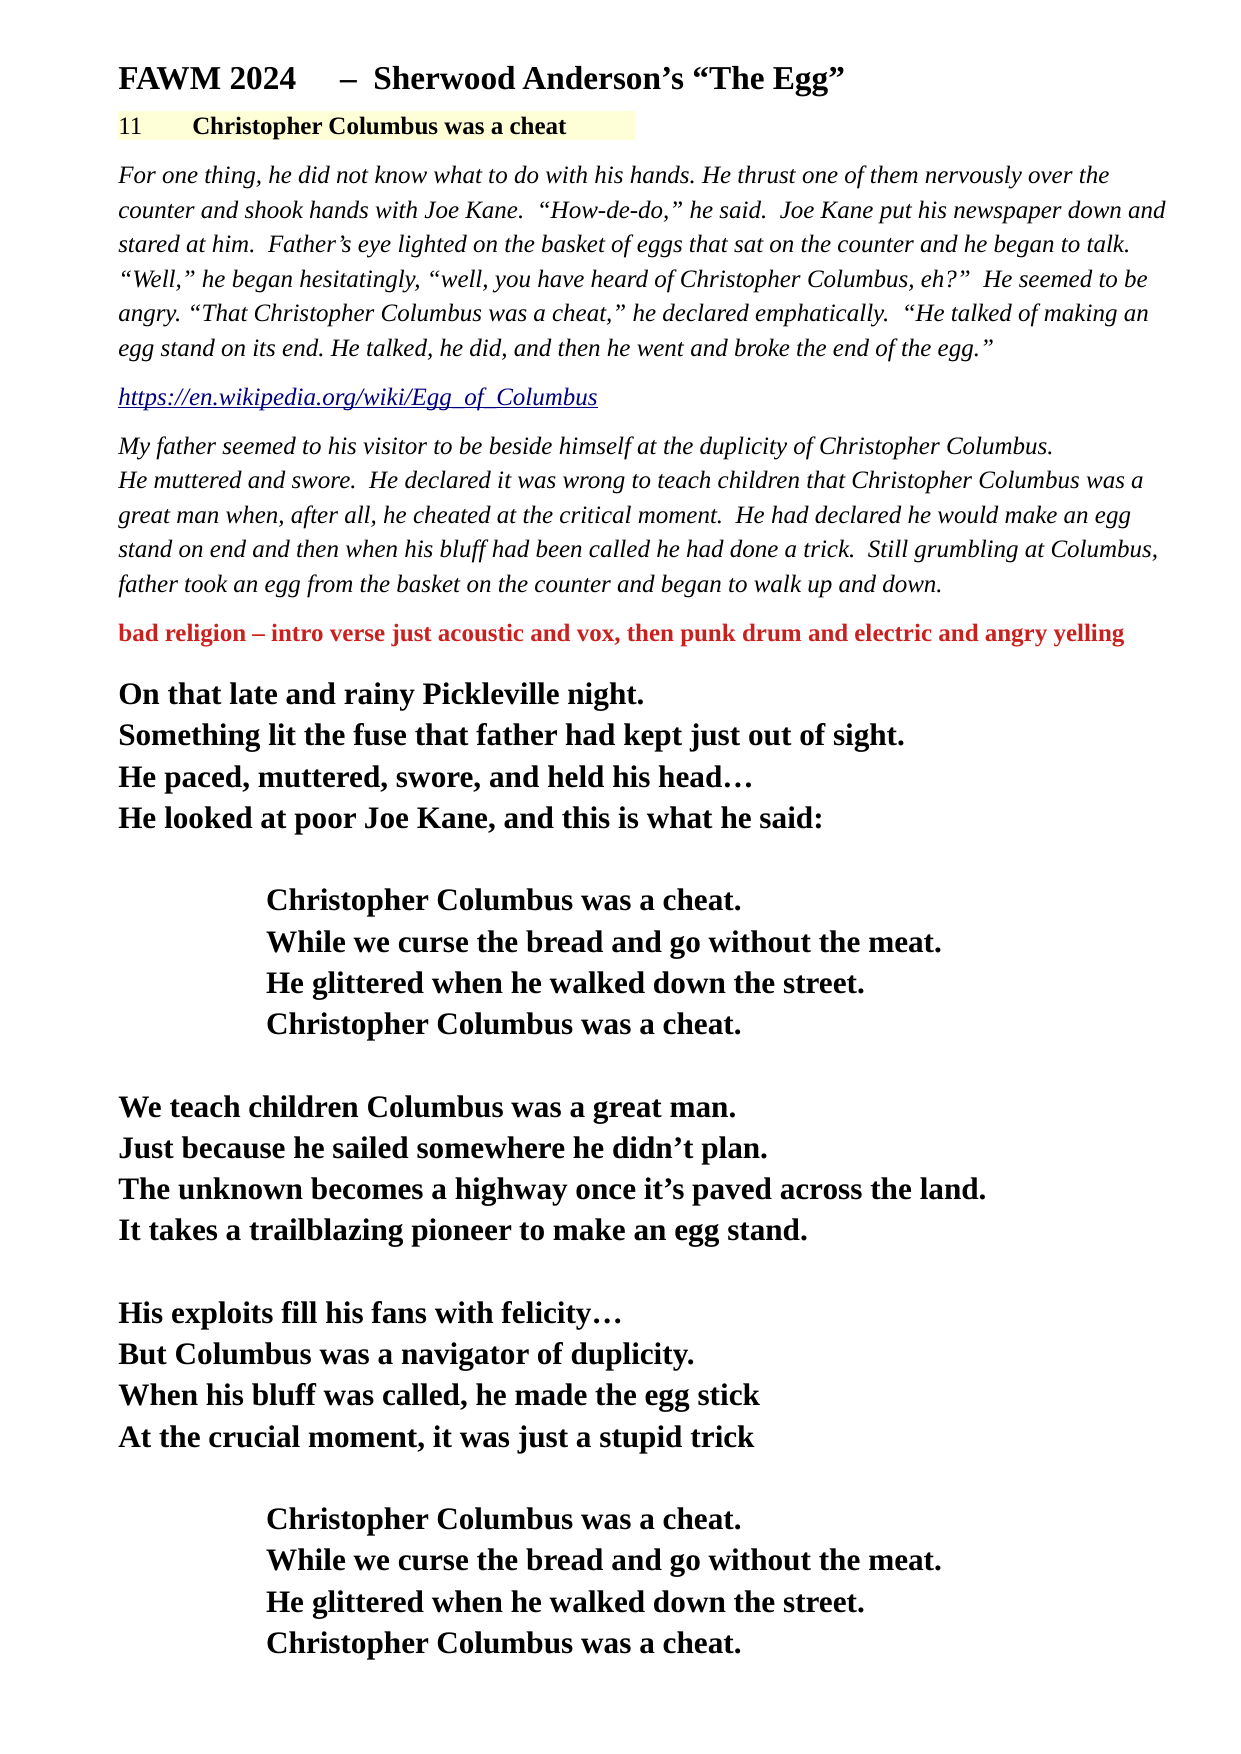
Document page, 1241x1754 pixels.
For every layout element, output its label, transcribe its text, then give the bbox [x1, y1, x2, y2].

text For one thing, he did not know what to do with his hands. He thrust one of them nervously over the counter and shook hands with Joe Kane. “How-de-do,” he said. Joe Kane put his newspaper down and stared at him. Father’s eye lighted on the basket of eggs that sat on the counter and he began to talk. “Well,” he began hesitatingly, “well, you have heard of Christopher Columbus, eh?” He seemed to be angry. “That Christopher Columbus was a cheat,” he declared emphatically. “He talked of making an egg stand on its end. He talked, he did, and then he went and broke the end of the egg.” [118, 160, 1182, 361]
text Just because he sailed somewhere he didn’t plan. [118, 1129, 1182, 1165]
text We teach children Columbus was a great man. [118, 1088, 1182, 1124]
text Christopher Columbus was a cheat. [118, 1005, 1182, 1041]
text He glittered when he walked down the street. [118, 964, 1182, 1000]
text He looked at poor Joe Kane, and this is what he said: [118, 799, 1182, 835]
text On that late and rainy Pickleville night. [118, 675, 1182, 711]
text Christopher Columbus was a cheat. [118, 1500, 1182, 1536]
text While we curse the bread and go without the meat. [118, 923, 1182, 959]
text https://en.wikipedia.org/wiki/Egg_of_Columbus [118, 382, 1182, 411]
text FAWM 2024 – Sherwood Anderson’s “The Egg” [118, 58, 1182, 97]
text He glittered when he walked down the street. [118, 1583, 1182, 1619]
text The unknown becomes a highway once it’s paved across the land. [118, 1170, 1182, 1206]
text But Columbus was a navigator of duplicity. [118, 1335, 1182, 1371]
text bad religion – intro verse just acoustic and vox, then punk drum and electric and angry yelling [118, 618, 1182, 647]
text He paced, muttered, swore, and held his head… [118, 758, 1182, 794]
text Christopher Columbus was a cheat. [118, 882, 1182, 917]
text At the crucial moment, it was just a stupid trick [118, 1418, 1182, 1454]
text Christopher Columbus was a cheat. [118, 1624, 1182, 1660]
text 11 Christopher Columbus was a cheat [118, 111, 1182, 140]
text While we curse the bread and go without the meat. [118, 1542, 1182, 1577]
text His exploits fill his fans with felicity… [118, 1294, 1182, 1330]
text When his bluff was called, he made the egg stick [118, 1377, 1182, 1412]
text Something lit the fuse that father had kept just out of sight. [118, 717, 1182, 752]
text It takes a trailblazing pioneer to make an egg stand. [118, 1212, 1182, 1247]
text My father seemed to his visitor to be beside himself at the duplicity of Christopher Columbus. He muttered and swore. He declared it was wrong to teach children that Christopher Columbus was a great man when, after all, he cheated at the critical moment. He had declared he would make an egg stand on end and then when his bluff had been called he had done a trick. Still grumbling at Columbus, father took an egg from the basket on the counter and began to walk up and down. [118, 431, 1182, 597]
